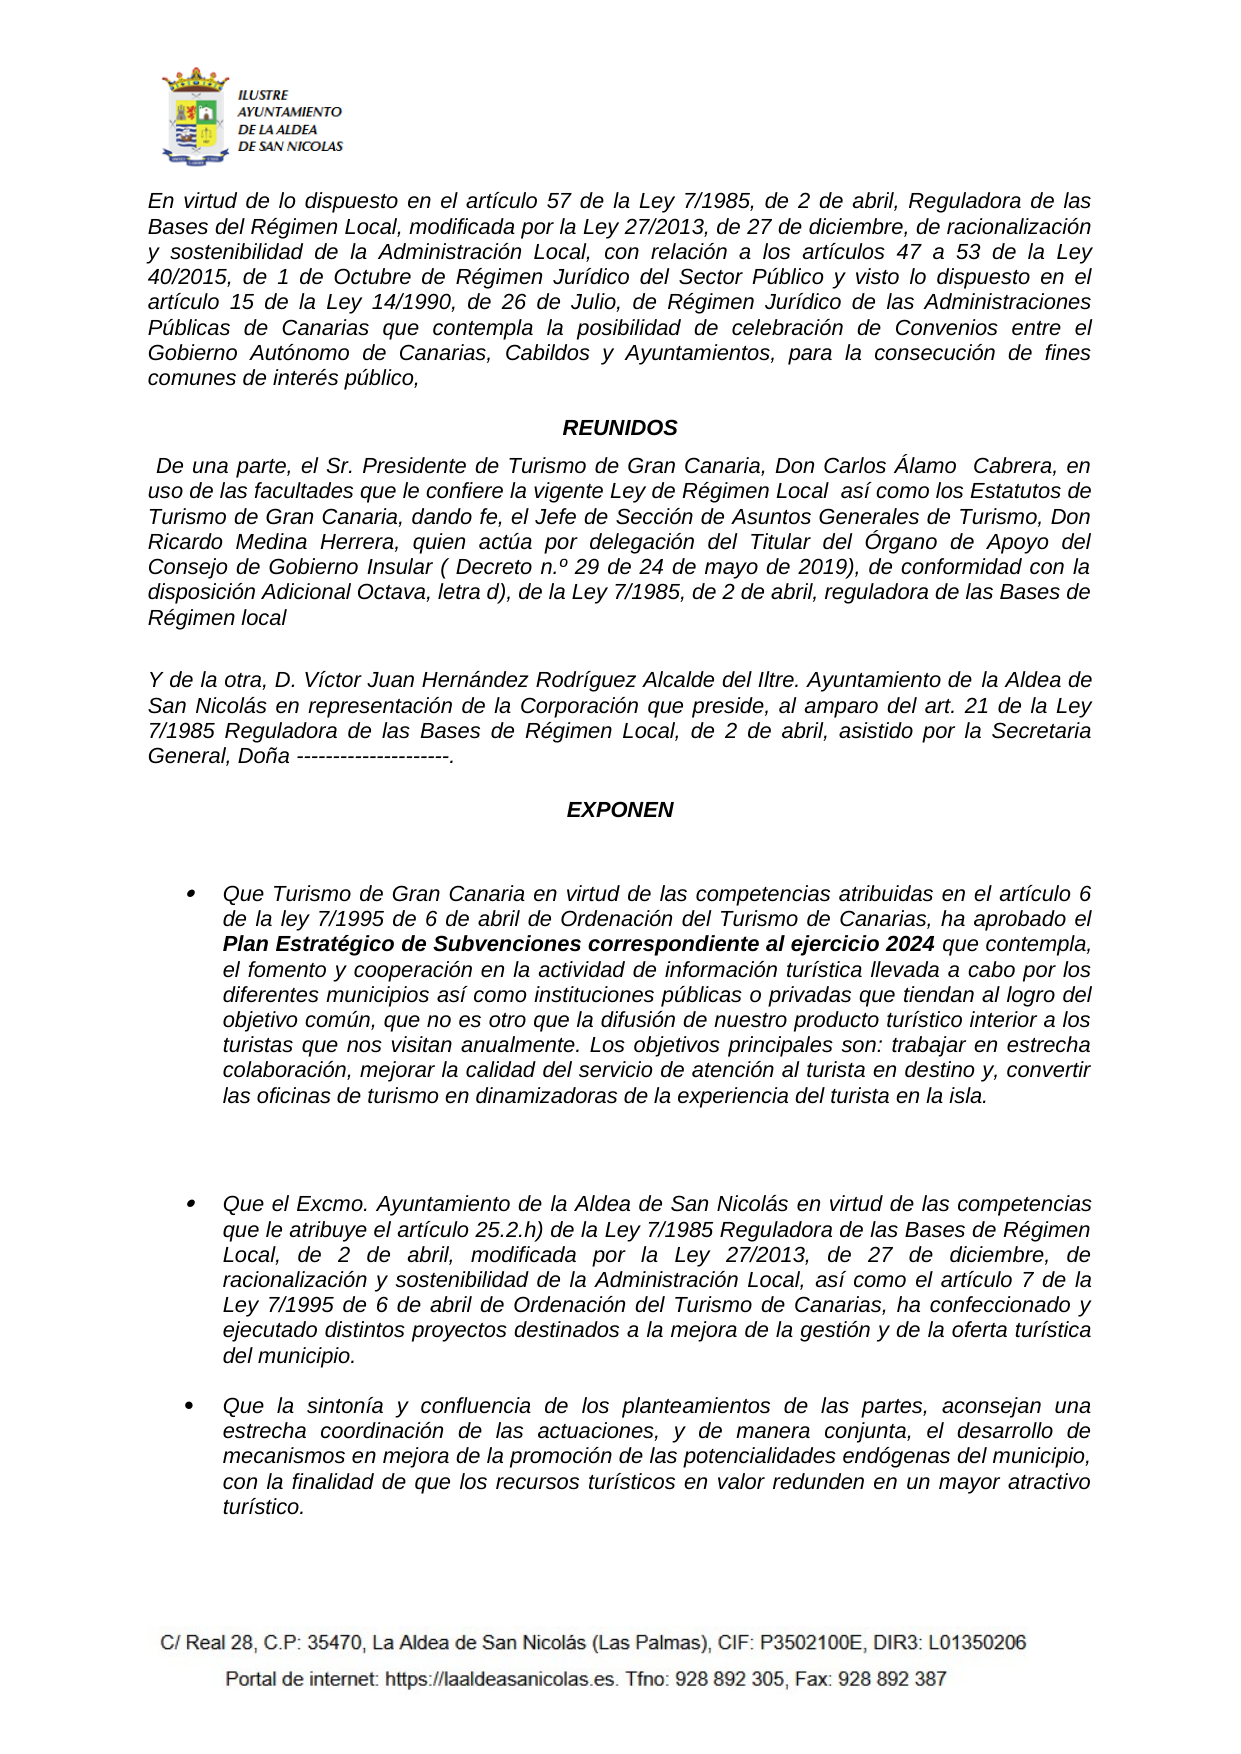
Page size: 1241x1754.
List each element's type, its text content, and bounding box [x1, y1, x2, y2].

list Que la sintonía y confluencia de los planteamientos de las partes, aconsejan una estrecha coordinación de las actuaciones, y de manera conjunta, el desarrollo de mecanismos en mejora de la promoción de las potencialidades endógenas del municipio, con la finalidad de que los recursos turísticos en valor redunden en un mayor atractivo turístico. [185, 1393, 1093, 1519]
text De una parte, el Sr. Presidente de Turismo de Gran Canaria, Don Carlos Álamo Cabrera, en uso de las facultades que le confiere la vigente Ley de Régimen Local así como los Estatutos de Turismo de Gran Canaria, dando fe, el Jefe de Sección de Asuntos Generales de Turismo, Don Ricardo Medina Herrera, quien actúa por delegación del Titular del Órgano de Apoyo del Consejo de Gobierno Insular ( Decreto n.º 29 de 24 de mayo de 2019), de conformidad con la disposición Adicional Octava, letra d), de la Ley 7/1985, de 2 de abril, reguladora de las Bases de Régimen local [148, 453, 1093, 629]
list Que Turismo de Gran Canaria en virtud de las competencias atribuidas en el artículo 6 de la ley 7/1995 de 6 de abril de Ordenación del Turismo de Canarias, ha aprobado el Plan Estratégico de Subvenciones correspondiente al ejercicio 2024 que contempla, el fomento y cooperación en la actividad de información turística llevada a cabo por los diferentes municipios así como instituciones públicas o privadas que tiendan al logro del objetivo común, que no es otro que la difusión de nuestro producto turístico interior a los turistas que nos visitan anualmente. Los objetivos principales son: trabajar en estrecha colaboración, mejorar la calidad del servicio de atención al turista en destino y, convertir las oficinas de turismo en dinamizadoras de la experiencia del turista en la isla. [185, 881, 1093, 1108]
list Que el Excmo. Ayuntamiento de la Aldea de San Nicolás en virtud de las competencias que le atribuye el artículo 25.2.h) de la Ley 7/1985 Reguladora de las Bases de Régimen Local, de 2 de abril, modificada por la Ley 27/2013, de 27 de diciembre, de racionalización y sostenibilidad de la Administración Local, así como el artículo 7 de la Ley 7/1995 de 6 de abril de Ordenación del Turismo de Canarias, ha confeccionado y ejecutado distintos proyectos destinados a la mejora de la gestión y de la oferta turística del municipio. [185, 1191, 1093, 1368]
picture [148, 1626, 1033, 1695]
text REUNIDOS [148, 415, 1093, 441]
text EXPONEN [148, 797, 1093, 823]
picture [148, 59, 359, 174]
text En virtud de lo dispuesto en el artículo 57 de la Ley 7/1985, de 2 de abril, Reguladora de las Bases del Régimen Local, modificada por la Ley 27/2013, de 27 de diciembre, de racionalización y sostenibilidad de la Administración Local, con relación a los artículos 47 a 53 de la Ley 40/2015, de 1 de Octubre de Régimen Jurídico del Sector Público y visto lo dispuesto en el artículo 15 de la Ley 14/1990, de 26 de Julio, de Régimen Jurídico de las Administraciones Públicas de Canarias que contempla la posibilidad de celebración de Convenios entre el Gobierno Autónomo de Canarias, Cabildos y Ayuntamientos, para la consecución de fines comunes de interés público, [148, 188, 1093, 390]
text Y de la otra, D. Víctor Juan Hernández Rodríguez Alcalde del Iltre. Ayuntamiento de la Aldea de San Nicolás en representación de la Corporación que preside, al amparo del art. 21 de la Ley 7/1985 Reguladora de las Bases de Régimen Local, de 2 de abril, asistido por la Secretaria General, Doña ---------------------. [148, 667, 1093, 768]
